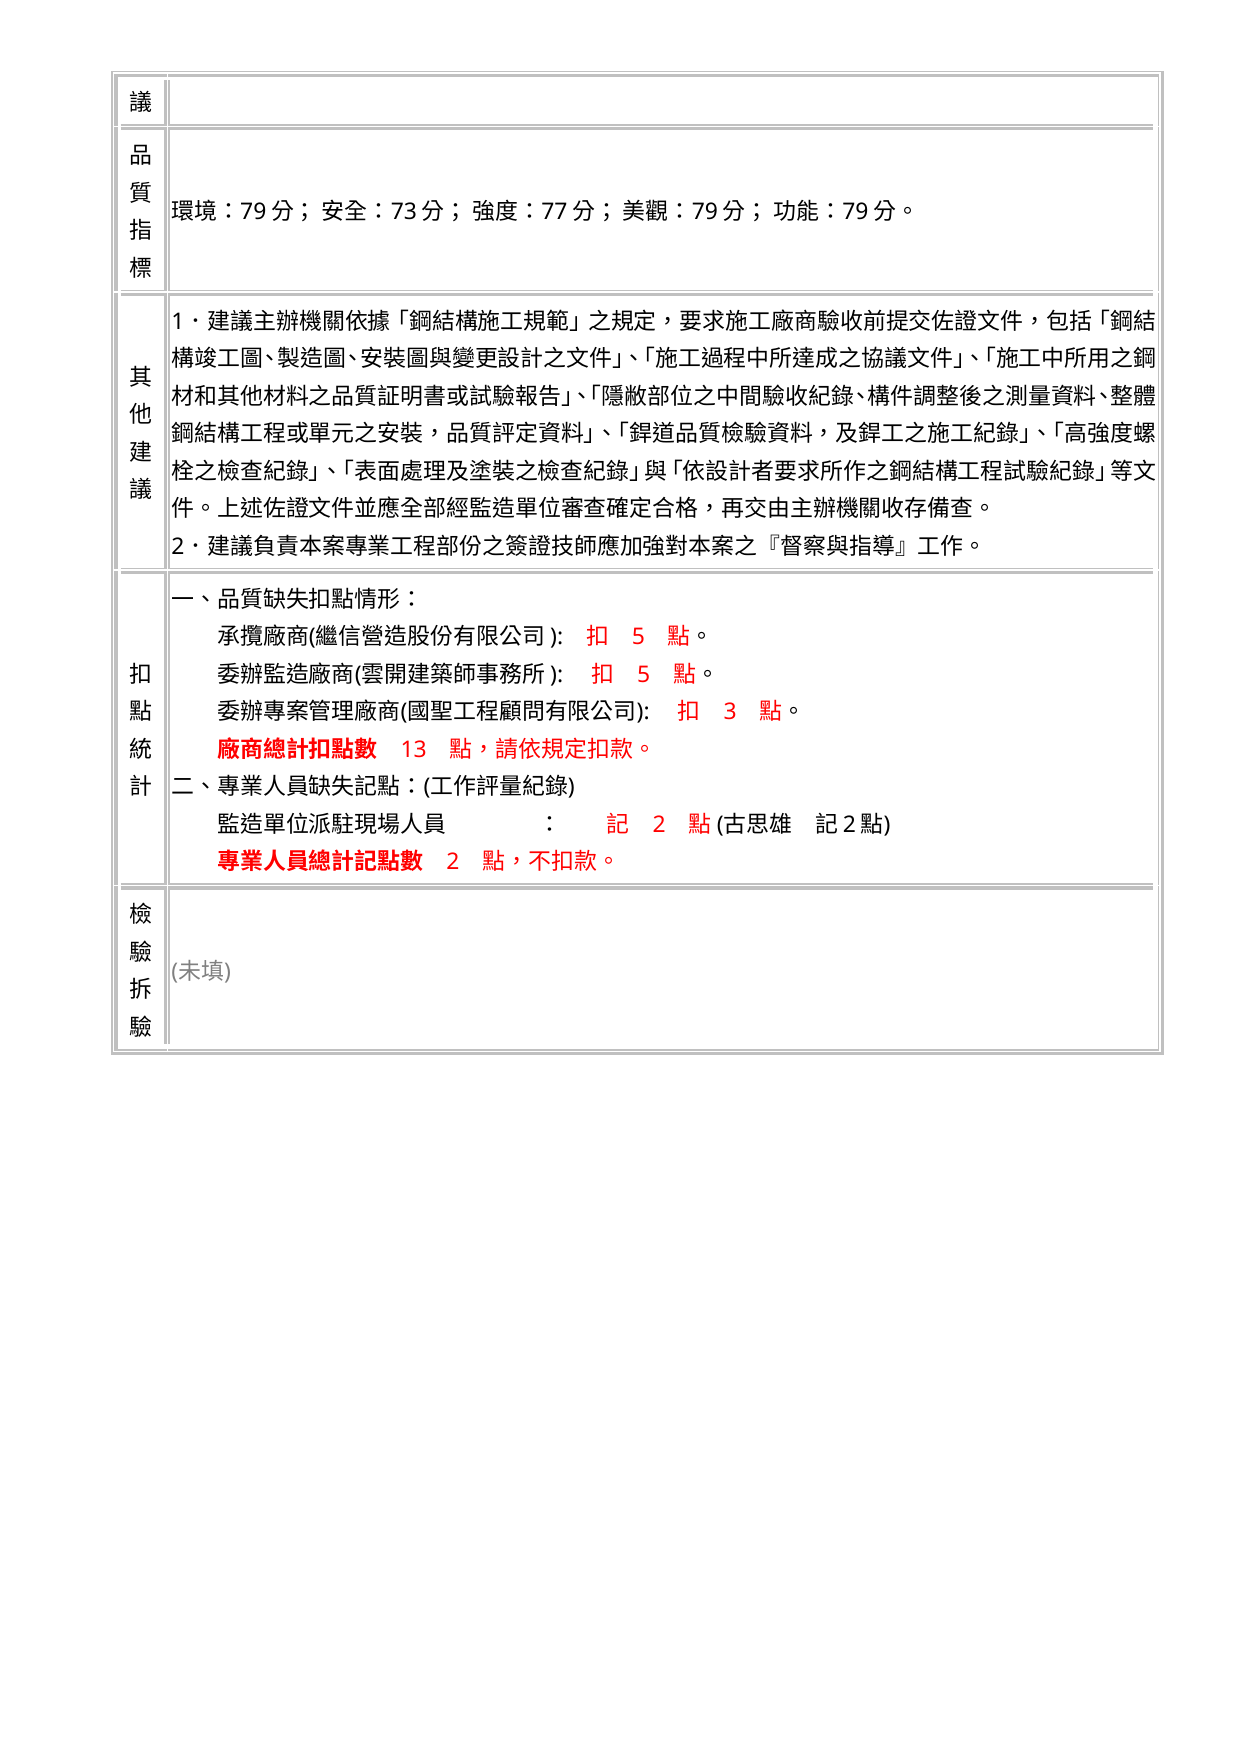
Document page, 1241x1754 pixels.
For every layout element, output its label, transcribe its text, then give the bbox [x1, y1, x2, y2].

table_cell (未填) [167, 883, 1161, 1049]
table_cell 檢 驗 拆 驗 [114, 883, 167, 1049]
table_cell 扣 點 統 計 [114, 568, 167, 883]
table_cell 1．建議主辦機關依據「鋼結構施工規範」之規定，要求施工廠商驗收前提交佐證文件，包括「鋼結構竣工圖、製造圖、安裝圖與變更設計之文件」、「施工過程中所達成之協議文件」、「施工中所用之鋼材和其他材料之品質証明書或試驗報告」、「隱敝部位之中間驗收紀錄、構件調整後之測量資料、整體鋼結構工程或單元之安裝，品質評定資料」、「銲道品質檢驗資料，及銲工之施工紀錄」、「高強度螺栓之檢查紀錄」、「表面處理及塗裝之檢查紀錄」與「依設計者要求所作之鋼結構工程試驗紀錄」等文件。上述佐證文件並應全部經監造單位審查確定合格，再交由主辦機關收存備查。 2．建議負責本案專業工程部份之簽證技師應加強對本案之『督察與指導』工作。 [167, 290, 1161, 568]
table_cell 環境：79分； 安全：73分； 強度：77分； 美觀：79分； 功能：79分。 [167, 124, 1161, 289]
table_cell [167, 72, 1161, 124]
table_cell 其 他 建 議 [114, 290, 167, 568]
table_cell 品 質 指 標 [114, 124, 167, 289]
table_cell 一、品質缺失扣點情形： 承攬廠商(繼信營造股份有限公司 ): 扣 5 點。 委辦監造廠商(雲開建築師事務所 ): 扣 5 點。 委辦專案管理廠商(國聖工程顧問有限公司): 扣 3 點。 廠商總計扣點數 13 點，請依規定扣款。 二、專業人員缺失記點：(工作評量紀錄) 監造單位派駐現場人員 ： 記 2 點 (古思雄 記2點) 專業人員總計記點數 2 點，不扣款。 [167, 568, 1161, 883]
table_cell 議 [118, 77, 167, 124]
